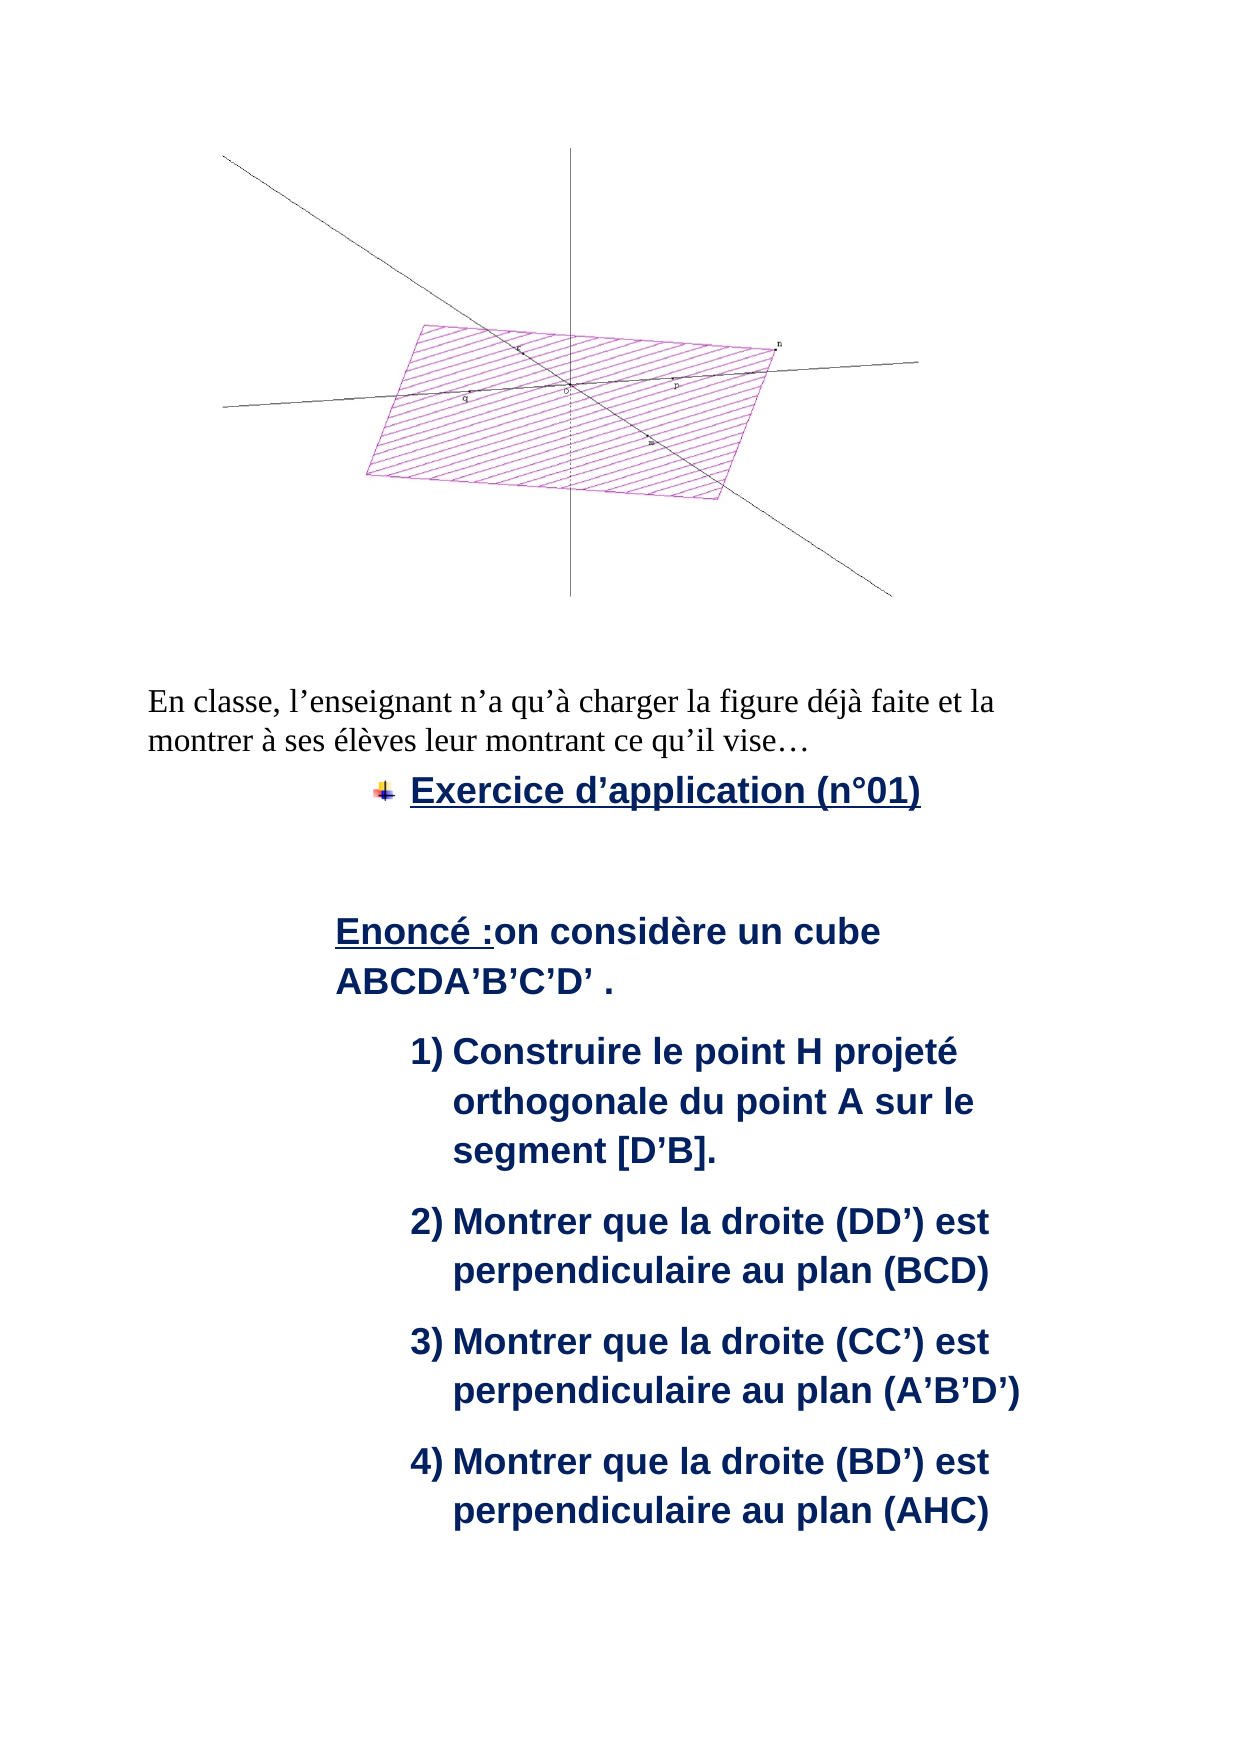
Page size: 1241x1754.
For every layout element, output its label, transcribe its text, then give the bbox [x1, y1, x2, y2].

text En classe, l’enseignant n’a qu’à charger la figure déjà faite et la montrer à ses élèves leur montrant ce qu’il vise… [148, 681, 1093, 758]
list Construire le point H projeté orthogonale du point A sur le segment [D’B]. [410, 1029, 1093, 1172]
list Exercice d’application (n°01) [373, 768, 1093, 812]
list Montrer que la droite (CC’) est perpendiculaire au plan (A’B’D’) [410, 1319, 1093, 1412]
list Montrer que la droite (BD’) est perpendiculaire au plan (AHC) [410, 1439, 1093, 1532]
list Enoncé :on considère un cube ABCDA’B’C’D’ . [335, 909, 1093, 1002]
list Montrer que la droite (DD’) est perpendiculaire au plan (BCD) [410, 1199, 1093, 1292]
